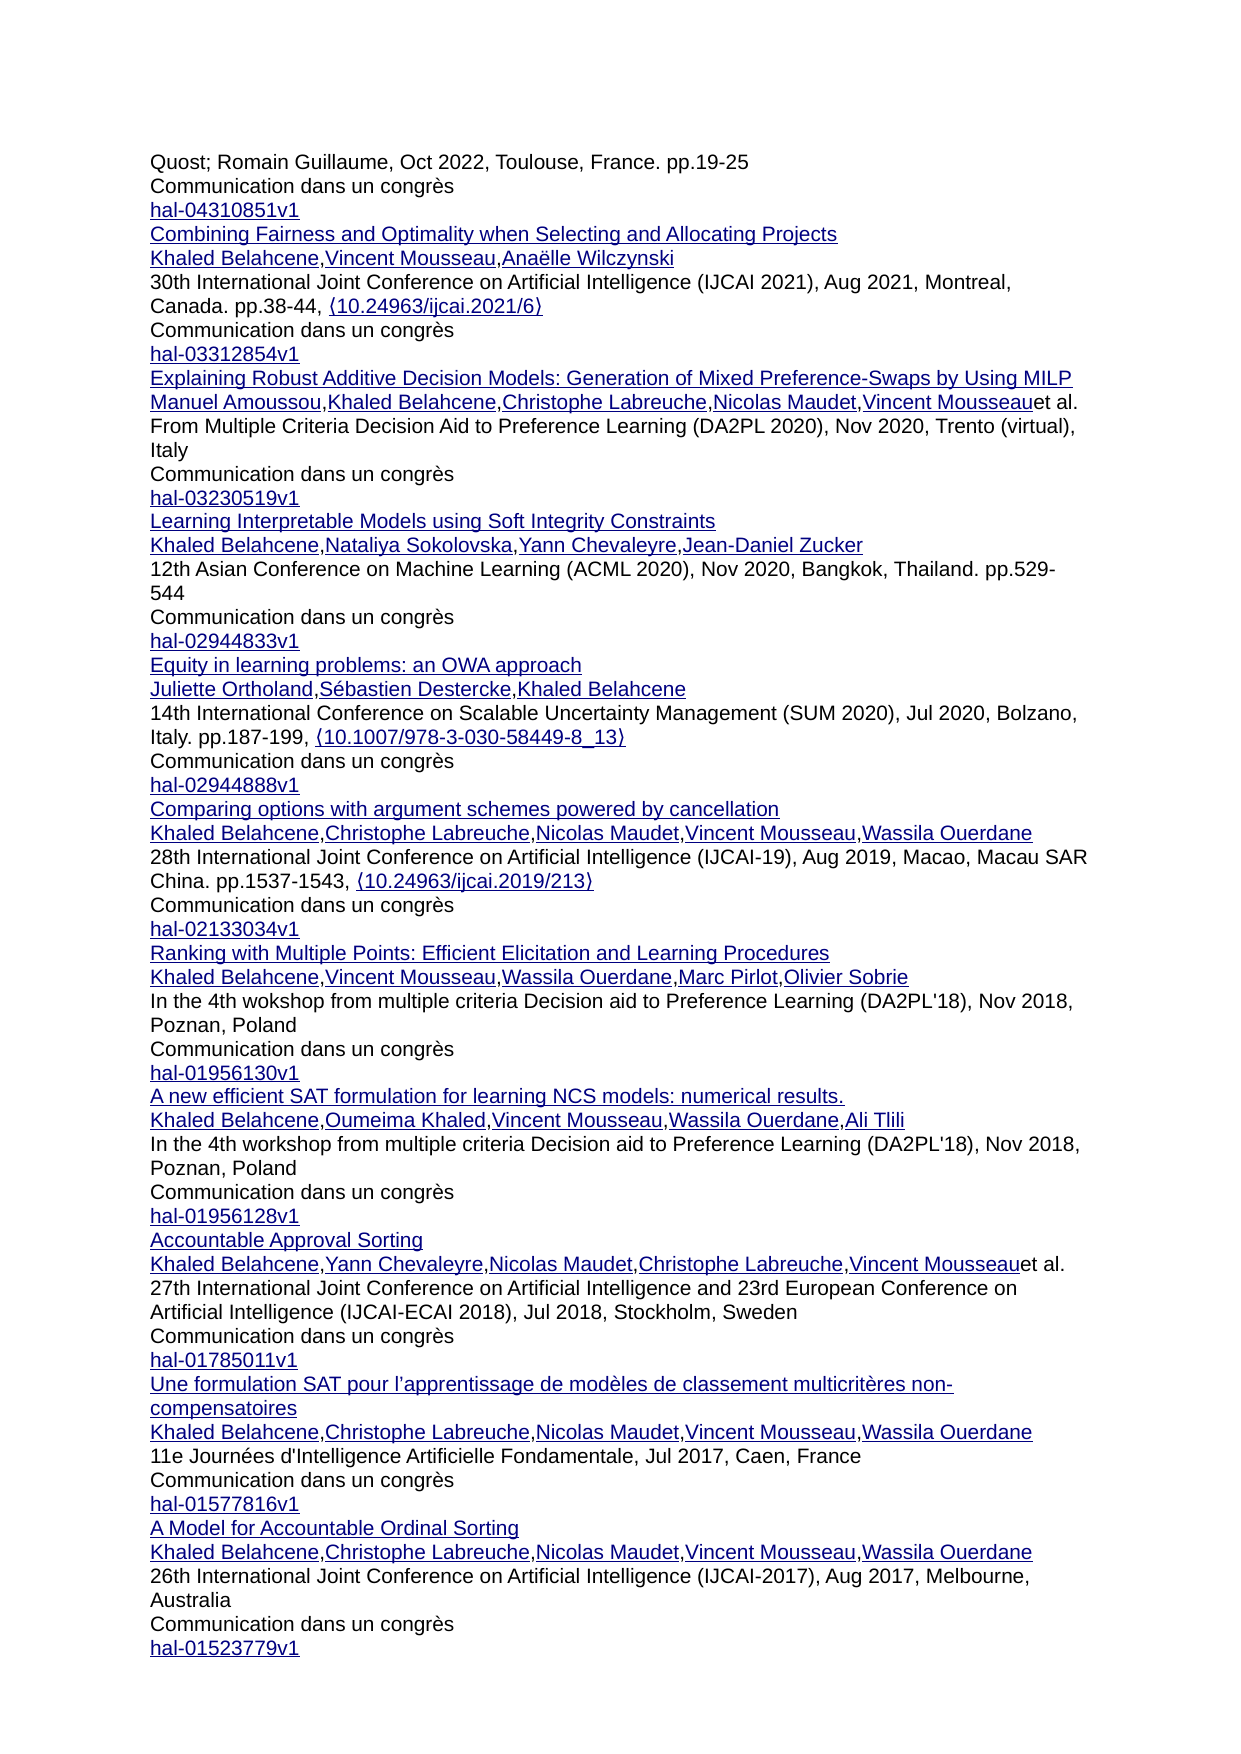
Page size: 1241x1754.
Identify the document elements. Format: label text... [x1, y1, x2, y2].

table_cell A new efficient SAT formulation for learning NCS models: numerical results. Khaled Belahcene,Oumeima Khaled,Vincent Mousseau,Wassila Ouerdane,Ali Tlili In the 4th workshop from multiple criteria Decision aid to Preference Learning (DA2PL'18), Nov 2018, Poznan, Poland Communication dans un congrès hal-01956128v1 [150, 1084, 1090, 1228]
table_cell Comparing options with argument schemes powered by cancellation Khaled Belahcene,Christophe Labreuche,Nicolas Maudet,Vincent Mousseau,Wassila Ouerdane 28th International Joint Conference on Artificial Intelligence (IJCAI-19), Aug 2019, Macao, Macau SAR China. pp.1537-1543, ⟨10.24963/ijcai.2019/213⟩ Communication dans un congrès hal-02133034v1 [150, 797, 1090, 941]
table_cell Quost; Romain Guillaume, Oct 2022, Toulouse, France. pp.19-25 Communication dans un congrès hal-04310851v1 [150, 150, 1090, 222]
table_cell Learning Interpretable Models using Soft Integrity Constraints Khaled Belahcene,Nataliya Sokolovska,Yann Chevaleyre,Jean-Daniel Zucker 12th Asian Conference on Machine Learning (ACML 2020), Nov 2020, Bangkok, Thailand. pp.529-544 Communication dans un congrès hal-02944833v1 [150, 509, 1090, 653]
table_cell Explaining Robust Additive Decision Models: Generation of Mixed Preference-Swaps by Using MILP Manuel Amoussou,Khaled Belahcene,Christophe Labreuche,Nicolas Maudet,Vincent Mousseauet al. From Multiple Criteria Decision Aid to Preference Learning (DA2PL 2020), Nov 2020, Trento (virtual), Italy Communication dans un congrès hal-03230519v1 [150, 366, 1090, 509]
table_cell Une formulation SAT pour l’apprentissage de modèles de classement multicritères non-compensatoires Khaled Belahcene,Christophe Labreuche,Nicolas Maudet,Vincent Mousseau,Wassila Ouerdane 11e Journées d'Intelligence Artificielle Fondamentale, Jul 2017, Caen, France Communication dans un congrès hal-01577816v1 [150, 1372, 1090, 1516]
table_cell Accountable Approval Sorting Khaled Belahcene,Yann Chevaleyre,Nicolas Maudet,Christophe Labreuche,Vincent Mousseauet al. 27th International Joint Conference on Artificial Intelligence and 23rd European Conference on Artificial Intelligence (IJCAI-ECAI 2018), Jul 2018, Stockholm, Sweden Communication dans un congrès hal-01785011v1 [150, 1228, 1090, 1372]
table_cell A Model for Accountable Ordinal Sorting Khaled Belahcene,Christophe Labreuche,Nicolas Maudet,Vincent Mousseau,Wassila Ouerdane 26th International Joint Conference on Artificial Intelligence (IJCAI-2017), Aug 2017, Melbourne, Australia Communication dans un congrès hal-01523779v1 [150, 1516, 1090, 1659]
table_cell Equity in learning problems: an OWA approach Juliette Ortholand,Sébastien Destercke,Khaled Belahcene 14th International Conference on Scalable Uncertainty Management (SUM 2020), Jul 2020, Bolzano, Italy. pp.187-199, ⟨10.1007/978-3-030-58449-8_13⟩ Communication dans un congrès hal-02944888v1 [150, 653, 1090, 797]
table_cell Ranking with Multiple Points: Efficient Elicitation and Learning Procedures Khaled Belahcene,Vincent Mousseau,Wassila Ouerdane,Marc Pirlot,Olivier Sobrie In the 4th wokshop from multiple criteria Decision aid to Preference Learning (DA2PL'18), Nov 2018, Poznan, Poland Communication dans un congrès hal-01956130v1 [150, 941, 1090, 1084]
table_cell Combining Fairness and Optimality when Selecting and Allocating Projects Khaled Belahcene,Vincent Mousseau,Anaëlle Wilczynski 30th International Joint Conference on Artificial Intelligence (IJCAI 2021), Aug 2021, Montreal, Canada. pp.38-44, ⟨10.24963/ijcai.2021/6⟩ Communication dans un congrès hal-03312854v1 [150, 222, 1090, 366]
